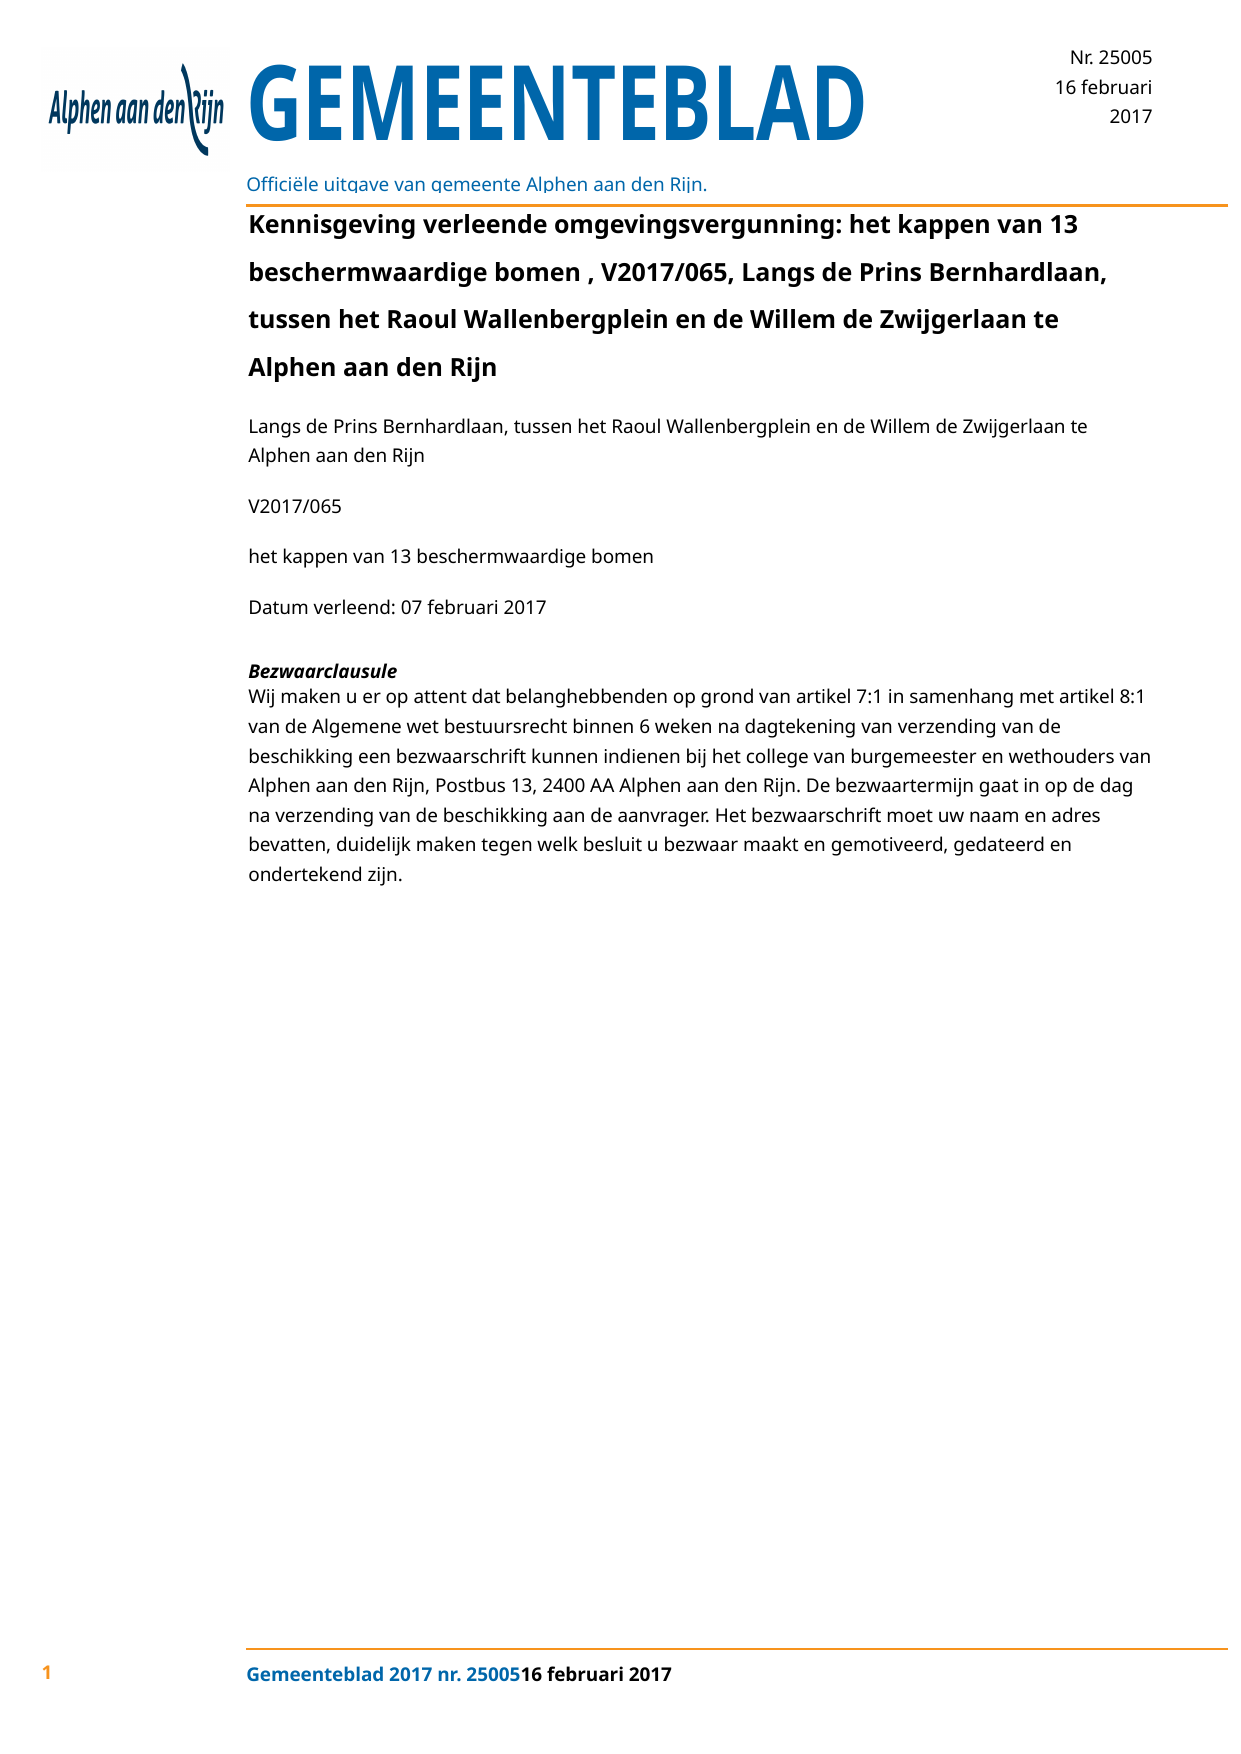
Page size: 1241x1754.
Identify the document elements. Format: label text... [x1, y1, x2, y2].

text Datum verleend: 07 februari 2017 [248, 594, 1152, 620]
text het kappen van 13 beschermwaardige bomen [248, 543, 1152, 569]
text Wij maken u er op attent dat belanghebbenden op grond van artikel 7:1 in samenhang met artikel 8:1 van de Algemene wet bestuursrecht binnen 6 weken na dagtekening van verzending van de beschikking een bezwaarschrift kunnen indienen bij het college van burgemeester en wethouders van Alphen aan den Rijn, Postbus 13, 2400 AA Alphen aan den Rijn. De bezwaartermijn gaat in op de dag na verzending van de beschikking aan de aanvrager. Het bezwaarschrift moet uw naam en adres bevatten, duidelijk maken tegen welk besluit u bezwaar maakt en gemotiveerd, gedateerd en ondertekend zijn. [248, 684, 1152, 887]
text Kennisgeving verleende omgevingsvergunning: het kappen van 13 beschermwaardige bomen , V2017/065, Langs de Prins Bernhardlaan, tussen het Raoul Wallenbergplein en de Willem de Zwijgerlaan te Alphen aan den Rijn [248, 207, 1152, 384]
text Bezwaarclausule [248, 658, 1152, 684]
text V2017/065 [248, 493, 1152, 519]
text Langs de Prins Bernhardlaan, tussen het Raoul Wallenbergplein en de Willem de Zwijgerlaan te Alphen aan den Rijn [248, 413, 1152, 468]
picture [41, 47, 231, 172]
